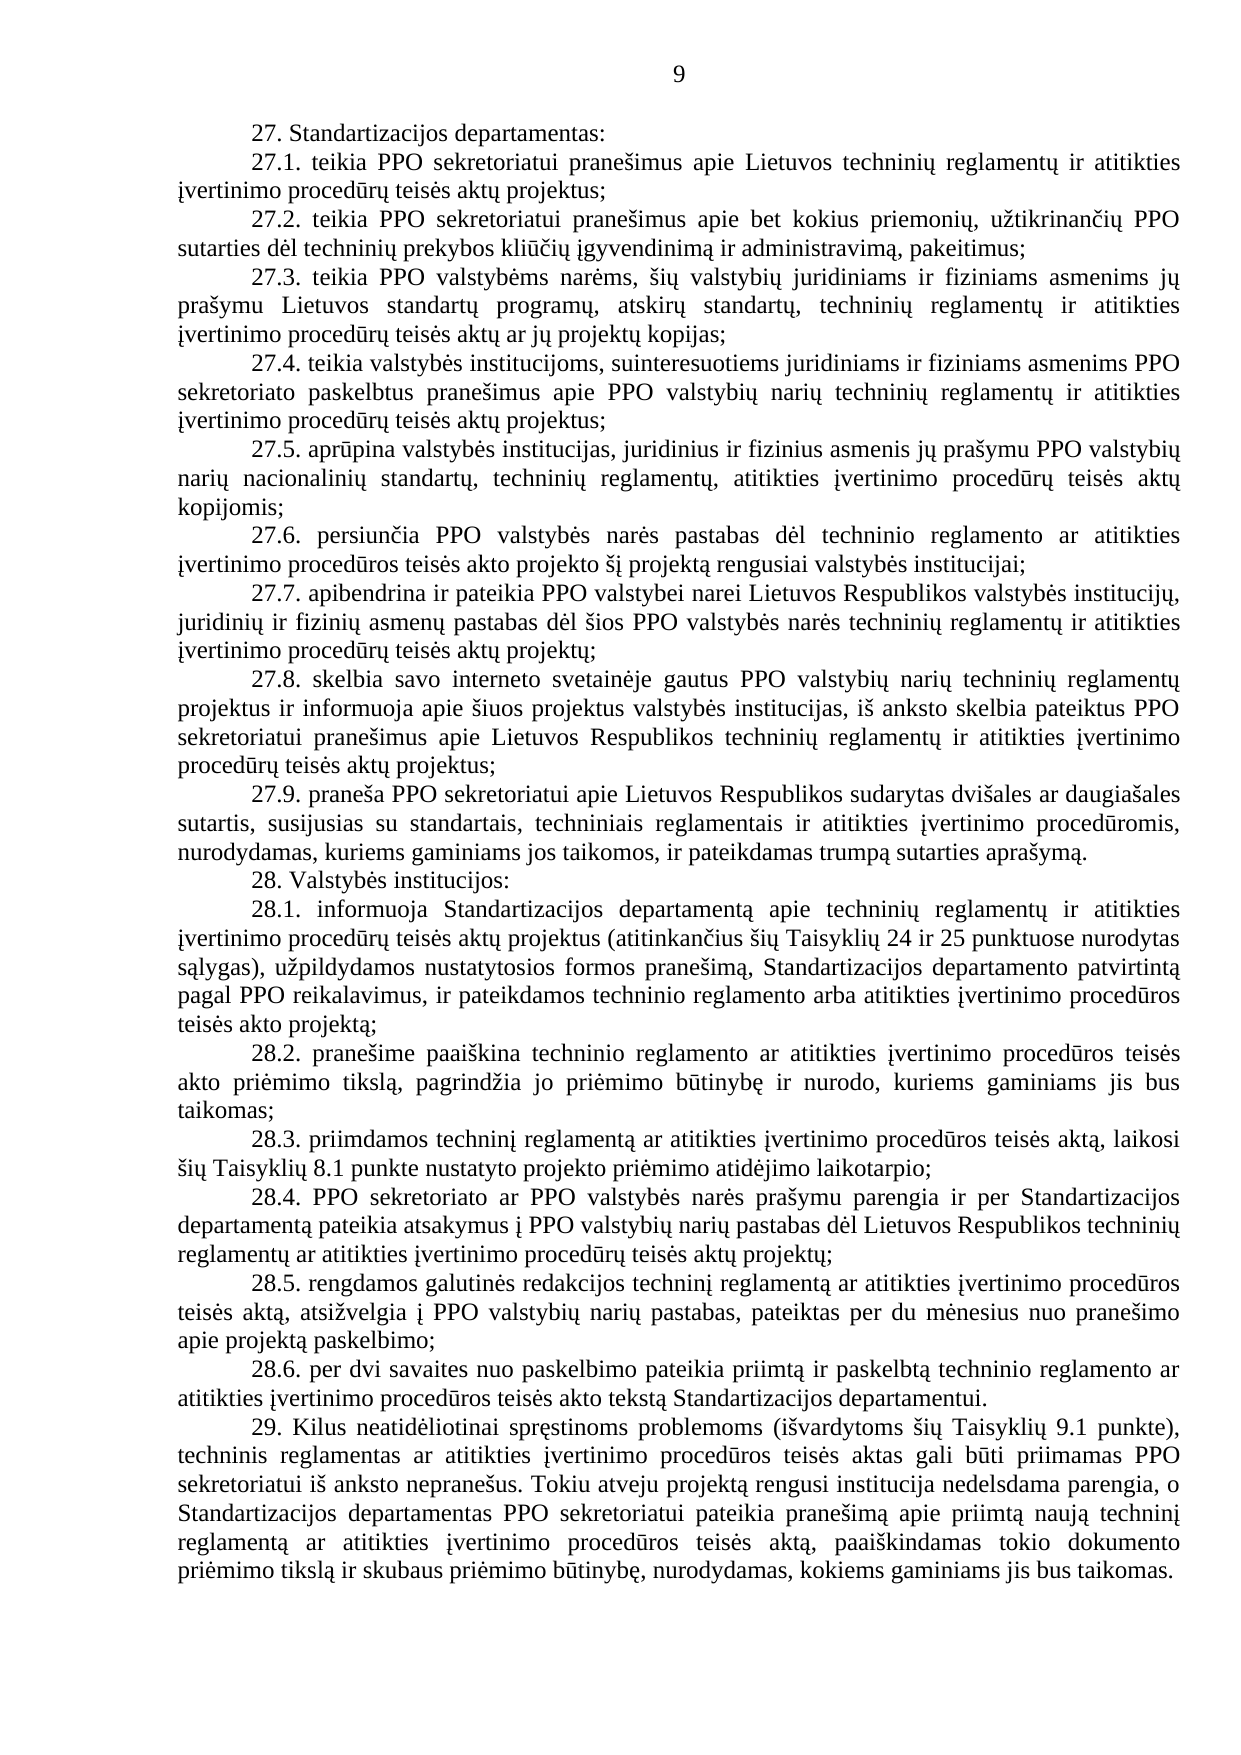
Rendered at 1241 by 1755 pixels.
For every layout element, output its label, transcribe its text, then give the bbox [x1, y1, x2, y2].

text 29. Kilus neatidėliotinai spręstinoms problemoms (išvardytoms šių Taisyklių 9.1 punkte), techninis reglamentas ar atitikties įvertinimo procedūros teisės aktas gali būti priimamas PPO sekretoriatui iš anksto nepranešus. Tokiu atveju projektą rengusi institucija nedelsdama parengia, o Standartizacijos departamentas PPO sekretoriatui pateikia pranešimą apie priimtą naują techninį reglamentą ar atitikties įvertinimo procedūros teisės aktą, paaiškindamas tokio dokumento priėmimo tikslą ir skubaus priėmimo būtinybę, nurodydamas, kokiems gaminiams jis bus taikomas. [177, 1412, 1181, 1584]
text 28.3. priimdamos techninį reglamentą ar atitikties įvertinimo procedūros teisės aktą, laikosi šių Taisyklių 8.1 punkte nustatyto projekto priėmimo atidėjimo laikotarpio; [177, 1124, 1181, 1182]
text 27.2. teikia PPO sekretoriatui pranešimus apie bet kokius priemonių, užtikrinančių PPO sutarties dėl techninių prekybos kliūčių įgyvendinimą ir administravimą, pakeitimus; [177, 204, 1181, 262]
text 27.9. praneša PPO sekretoriatui apie Lietuvos Respublikos sudarytas dvišales ar daugiašales sutartis, susijusias su standartais, techniniais reglamentais ir atitikties įvertinimo procedūromis, nurodydamas, kuriems gaminiams jos taikomos, ir pateikdamas trumpą sutarties aprašymą. [177, 779, 1181, 866]
text 27.7. apibendrina ir pateikia PPO valstybei narei Lietuvos Respublikos valstybės institucijų, juridinių ir fizinių asmenų pastabas dėl šios PPO valstybės narės techninių reglamentų ir atitikties įvertinimo procedūrų teisės aktų projektų; [177, 578, 1181, 664]
text 27.3. teikia PPO valstybėms narėms, šių valstybių juridiniams ir fiziniams asmenims jų prašymu Lietuvos standartų programų, atskirų standartų, techninių reglamentų ir atitikties įvertinimo procedūrų teisės aktų ar jų projektų kopijas; [177, 262, 1181, 348]
text 27.4. teikia valstybės institucijoms, suinteresuotiems juridiniams ir fiziniams asmenims PPO sekretoriato paskelbtus pranešimus apie PPO valstybių narių techninių reglamentų ir atitikties įvertinimo procedūrų teisės aktų projektus; [177, 348, 1181, 434]
text 28.6. per dvi savaites nuo paskelbimo pateikia priimtą ir paskelbtą techninio reglamento ar atitikties įvertinimo procedūros teisės akto tekstą Standartizacijos departamentui. [177, 1354, 1181, 1412]
text 27. Standartizacijos departamentas: [177, 118, 1181, 147]
text 28.4. PPO sekretoriato ar PPO valstybės narės prašymu parengia ir per Standartizacijos departamentą pateikia atsakymus į PPO valstybių narių pastabas dėl Lietuvos Respublikos techninių reglamentų ar atitikties įvertinimo procedūrų teisės aktų projektų; [177, 1182, 1181, 1268]
text 27.5. aprūpina valstybės institucijas, juridinius ir fizinius asmenis jų prašymu PPO valstybių narių nacionalinių standartų, techninių reglamentų, atitikties įvertinimo procedūrų teisės aktų kopijomis; [177, 434, 1181, 521]
text 28. Valstybės institucijos: [177, 866, 1181, 894]
text 28.5. rengdamos galutinės redakcijos techninį reglamentą ar atitikties įvertinimo procedūros teisės aktą, atsižvelgia į PPO valstybių narių pastabas, pateiktas per du mėnesius nuo pranešimo apie projektą paskelbimo; [177, 1268, 1181, 1354]
text 27.6. persiunčia PPO valstybės narės pastabas dėl techninio reglamento ar atitikties įvertinimo procedūros teisės akto projekto šį projektą rengusiai valstybės institucijai; [177, 521, 1181, 578]
text 27.1. teikia PPO sekretoriatui pranešimus apie Lietuvos techninių reglamentų ir atitikties įvertinimo procedūrų teisės aktų projektus; [177, 147, 1181, 204]
text 28.2. pranešime paaiškina techninio reglamento ar atitikties įvertinimo procedūros teisės akto priėmimo tikslą, pagrindžia jo priėmimo būtinybę ir nurodo, kuriems gaminiams jis bus taikomas; [177, 1038, 1181, 1124]
text 28.1. informuoja Standartizacijos departamentą apie techninių reglamentų ir atitikties įvertinimo procedūrų teisės aktų projektus (atitinkančius šių Taisyklių 24 ir 25 punktuose nurodytas sąlygas), užpildydamos nustatytosios formos pranešimą, Standartizacijos departamento patvirtintą pagal PPO reikalavimus, ir pateikdamos techninio reglamento arba atitikties įvertinimo procedūros teisės akto projektą; [177, 894, 1181, 1038]
text 27.8. skelbia savo interneto svetainėje gautus PPO valstybių narių techninių reglamentų projektus ir informuoja apie šiuos projektus valstybės institucijas, iš anksto skelbia pateiktus PPO sekretoriatui pranešimus apie Lietuvos Respublikos techninių reglamentų ir atitikties įvertinimo procedūrų teisės aktų projektus; [177, 664, 1181, 779]
